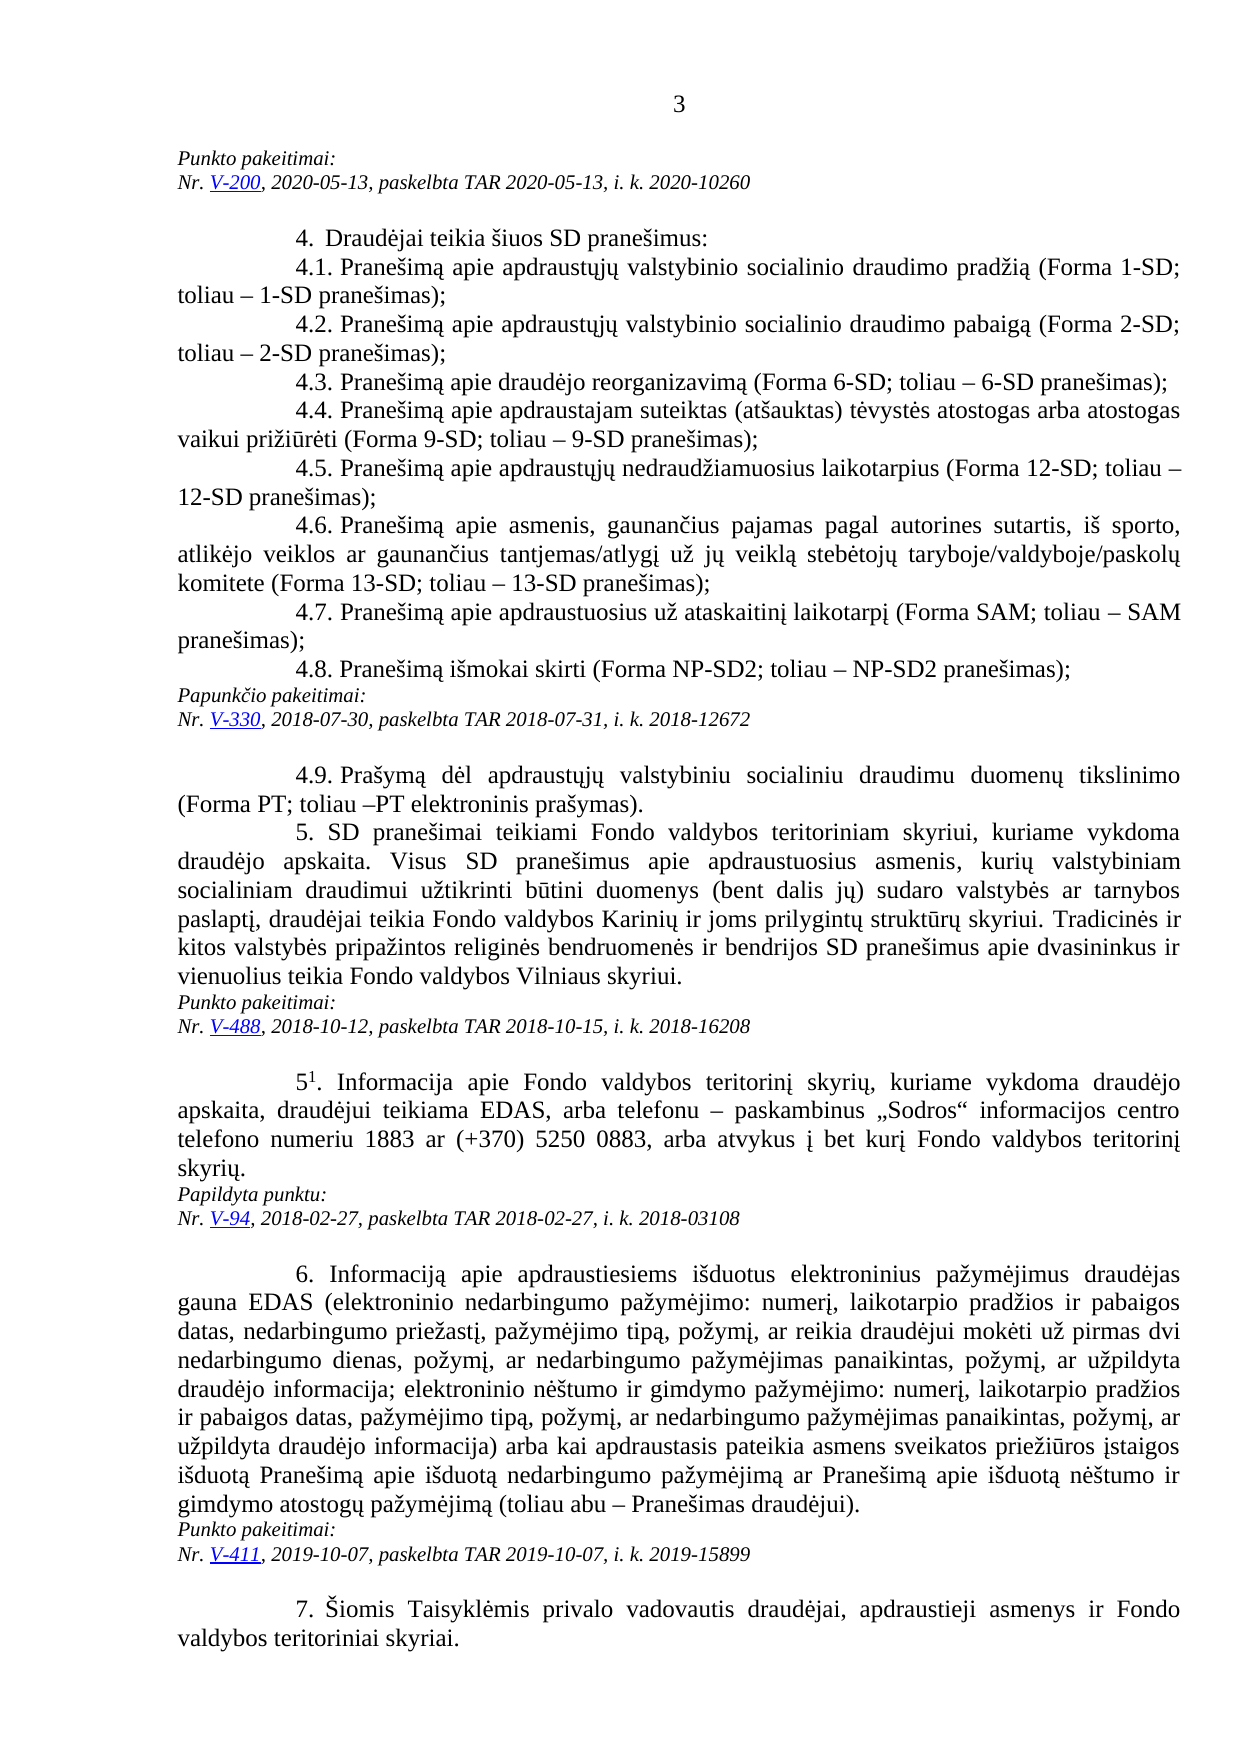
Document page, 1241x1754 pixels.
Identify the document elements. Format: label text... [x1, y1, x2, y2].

text 7. Šiomis Taisyklėmis privalo vadovautis draudėjai, apdraustieji asmenys ir Fondo valdybos teritoriniai skyriai. [177, 1594, 1181, 1652]
text 5. SD pranešimai teikiami Fondo valdybos teritoriniam skyriui, kuriame vykdoma draudėjo apskaita. Visus SD pranešimus apie apdraustuosius asmenis, kurių valstybiniam socialiniam draudimui užtikrinti būtini duomenys (bent dalis jų) sudaro valstybės ar tarnybos paslaptį, draudėjai teikia Fondo valdybos Karinių ir joms prilygintų struktūrų skyriui. Tradicinės ir kitos valstybės pripažintos religinės bendruomenės ir bendrijos SD pranešimus apie dvasininkus ir vienuolius teikia Fondo valdybos Vilniaus skyriui. [177, 817, 1181, 990]
text Nr. V-330, 2018-07-30, paskelbta TAR 2018-07-31, i. k. 2018-12672 [177, 707, 1181, 731]
text 4.5. Pranešimą apie apdraustųjų nedraudžiamuosius laikotarpius (Forma 12-SD; toliau – 12-SD pranešimas); [177, 453, 1181, 511]
text 4.4. Pranešimą apie apdraustajam suteiktas (atšauktas) tėvystės atostogas arba atostogas vaikui prižiūrėti (Forma 9-SD; toliau – 9-SD pranešimas); [177, 396, 1181, 453]
text Punkto pakeitimai: [177, 990, 1181, 1014]
text Papunkčio pakeitimai: [177, 683, 1181, 707]
text Nr. V-411, 2019-10-07, paskelbta TAR 2019-10-07, i. k. 2019-15899 [177, 1541, 1181, 1566]
text 4.1. Pranešimą apie apdraustųjų valstybinio socialinio draudimo pradžią (Forma 1-SD; toliau – 1-SD pranešimas); [177, 252, 1181, 309]
text Punkto pakeitimai: [177, 146, 1181, 170]
text 51. Informacija apie Fondo valdybos teritorinį skyrių, kuriame vykdoma draudėjo apskaita, draudėjui teikiama EDAS, arba telefonu – paskambinus „Sodros“ informacijos centro telefono numeriu 1883 ar (+370) 5250 0883, arba atvykus į bet kurį Fondo valdybos teritorinį skyrių. [177, 1067, 1181, 1182]
text 4.7. Pranešimą apie apdraustuosius už ataskaitinį laikotarpį (Forma SAM; toliau – SAM pranešimas); [177, 597, 1181, 654]
text Nr. V-94, 2018-02-27, paskelbta TAR 2018-02-27, i. k. 2018-03108 [177, 1206, 1181, 1230]
text 4.2. Pranešimą apie apdraustųjų valstybinio socialinio draudimo pabaigą (Forma 2-SD; toliau – 2-SD pranešimas); [177, 309, 1181, 367]
text 4.3. Pranešimą apie draudėjo reorganizavimą (Forma 6-SD; toliau – 6-SD pranešimas); [177, 367, 1181, 396]
text 4. Draudėjai teikia šiuos SD pranešimus: [177, 223, 1181, 252]
text 4.9. Prašymą dėl apdraustųjų valstybiniu socialiniu draudimu duomenų tikslinimo (Forma PT; toliau –PT elektroninis prašymas). [177, 760, 1181, 817]
text Nr. V-200, 2020-05-13, paskelbta TAR 2020-05-13, i. k. 2020-10260 [177, 170, 1181, 194]
text Papildyta punktu: [177, 1182, 1181, 1206]
text 4.8. Pranešimą išmokai skirti (Forma NP-SD2; toliau – NP-SD2 pranešimas); [177, 654, 1181, 683]
text 4.6. Pranešimą apie asmenis, gaunančius pajamas pagal autorines sutartis, iš sporto, atlikėjo veiklos ar gaunančius tantjemas/atlygį už jų veiklą stebėtojų taryboje/valdyboje/paskolų komitete (Forma 13-SD; toliau – 13-SD pranešimas); [177, 511, 1181, 597]
text Nr. V-488, 2018-10-12, paskelbta TAR 2018-10-15, i. k. 2018-16208 [177, 1014, 1181, 1038]
text Punkto pakeitimai: [177, 1517, 1181, 1541]
text 6. Informaciją apie apdraustiesiems išduotus elektroninius pažymėjimus draudėjas gauna EDAS (elektroninio nedarbingumo pažymėjimo: numerį, laikotarpio pradžios ir pabaigos datas, nedarbingumo priežastį, pažymėjimo tipą, požymį, ar reikia draudėjui mokėti už pirmas dvi nedarbingumo dienas, požymį, ar nedarbingumo pažymėjimas panaikintas, požymį, ar užpildyta draudėjo informacija; elektroninio nėštumo ir gimdymo pažymėjimo: numerį, laikotarpio pradžios ir pabaigos datas, pažymėjimo tipą, požymį, ar nedarbingumo pažymėjimas panaikintas, požymį, ar užpildyta draudėjo informacija) arba kai apdraustasis pateikia asmens sveikatos priežiūros įstaigos išduotą Pranešimą apie išduotą nedarbingumo pažymėjimą ar Pranešimą apie išduotą nėštumo ir gimdymo atostogų pažymėjimą (toliau abu – Pranešimas draudėjui). [177, 1259, 1181, 1517]
